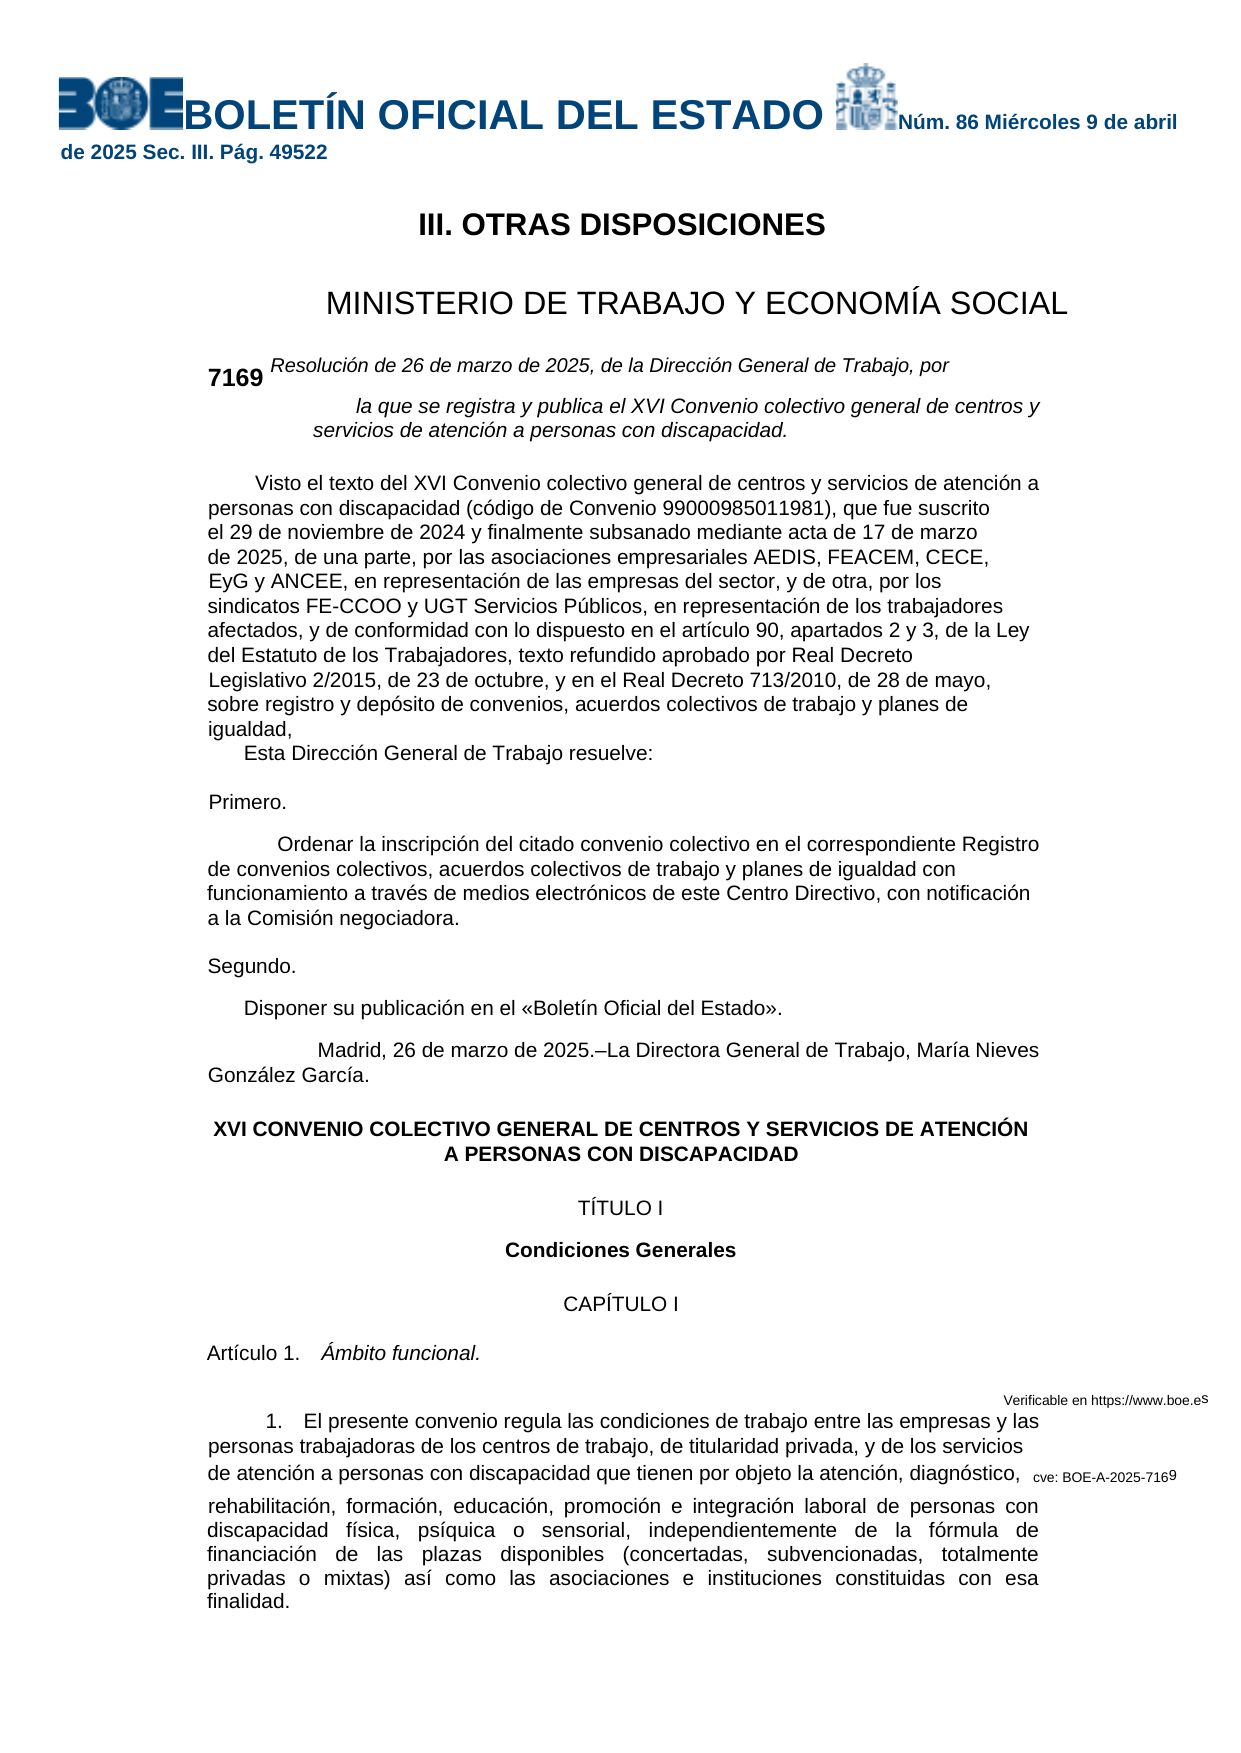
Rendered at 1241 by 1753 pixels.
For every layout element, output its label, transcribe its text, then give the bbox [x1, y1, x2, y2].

text Primero. [208, 789, 1212, 813]
text BOLETÍN OFICIAL DEL ESTADO Núm. 86 Miércoles 9 de abril de 2025 Sec. III. Pág. 49522 [59, 63, 1182, 164]
text personas trabajadoras de los centros de trabajo, de titularidad privada, y de los servicios [208, 1433, 1212, 1457]
text Ordenar la inscripción del citado convenio colectivo en el correspondiente Registro [59, 832, 1040, 856]
text XVI CONVENIO COLECTIVO GENERAL DE CENTROS Y SERVICIOS DE ATENCIÓN [213, 1117, 1212, 1141]
text del Estatuto de los Trabajadores, texto refundido aprobado por Real Decreto [207, 643, 1212, 667]
text MINISTERIO DE TRABAJO Y ECONOMÍA SOCIAL [326, 284, 1212, 322]
text A PERSONAS CON DISCAPACIDAD [443, 1142, 1212, 1166]
text afectados, y de conformidad con lo dispuesto en el artículo 90, apartados 2 y 3, de la Ley [207, 618, 1212, 642]
text Disponer su publicación en el «Boletín Oficial del Estado». [244, 996, 1212, 1020]
text personas con discapacidad (código de Convenio 99000985011981), que fue suscrito [208, 495, 1212, 519]
text González García. [208, 1063, 1212, 1087]
text Verificable en https://www.boe.es [59, 1381, 1208, 1409]
text Condiciones Generales [505, 1238, 1212, 1262]
text 1. El presente convenio regula las condiciones de trabajo entre las empresas y las [59, 1409, 1040, 1433]
text Esta Dirección General de Trabajo resuelve: [244, 741, 1212, 765]
text a la Comisión negociadora. [207, 906, 1212, 929]
text sobre registro y depósito de convenios, acuerdos colectivos de trabajo y planes de [207, 692, 1212, 716]
text Artículo 1. Ámbito funcional. [207, 1341, 1212, 1364]
text de convenios colectivos, acuerdos colectivos de trabajo y planes de igualdad con [207, 856, 1212, 880]
picture [58, 77, 183, 130]
text Visto el texto del XVI Convenio colectivo general de centros y servicios de atención a [59, 471, 1040, 495]
text CAPÍTULO I [563, 1292, 1212, 1316]
text servicios de atención a personas con discapacidad. [313, 418, 1212, 442]
text TÍTULO I [578, 1196, 1212, 1220]
text EyG y ANCEE, en representación de las empresas del sector, y de otra, por los [208, 569, 1212, 593]
picture [835, 63, 898, 130]
text III. OTRAS DISPOSICIONES [418, 206, 1212, 242]
text Legislativo 2/2015, de 23 de octubre, y en el Real Decreto 713/2010, de 28 de mayo, [208, 667, 1212, 691]
text Segundo. [207, 954, 1212, 978]
text funcionamiento a través de medios electrónicos de este Centro Directivo, con notificación [207, 881, 1212, 905]
text sindicatos FE-CCOO y UGT Servicios Públicos, en representación de los trabajadores [207, 594, 1212, 618]
text la que se registra y publica el XVI Convenio colectivo general de centros y [59, 393, 1040, 417]
text igualdad, [208, 717, 1212, 741]
text Madrid, 26 de marzo de 2025.–La Directora General de Trabajo, María Nieves [59, 1038, 1040, 1062]
text de atención a personas con discapacidad que tienen por objeto la atención, diagnóstico, cve: BOE-A-2025-7169 [207, 1458, 1196, 1486]
text de 2025, de una parte, por las asociaciones empresariales AEDIS, FEACEM, CECE, [207, 544, 1212, 568]
text rehabilitación, formación, educación, promoción e integración laboral de personas con discapacidad física, psíquica o sensorial, independientemente de la fórmula de financiación de las plazas disponibles (concertadas, subvencionadas, totalmente privadas o mixtas) así como las asociaciones e instituciones constituidas con esa finalidad. [207, 1495, 1040, 1613]
text 7169 Resolución de 26 de marzo de 2025, de la Dirección General de Trabajo, por [208, 354, 1212, 393]
text el 29 de noviembre de 2024 y finalmente subsanado mediante acta de 17 de marzo [207, 520, 1212, 544]
